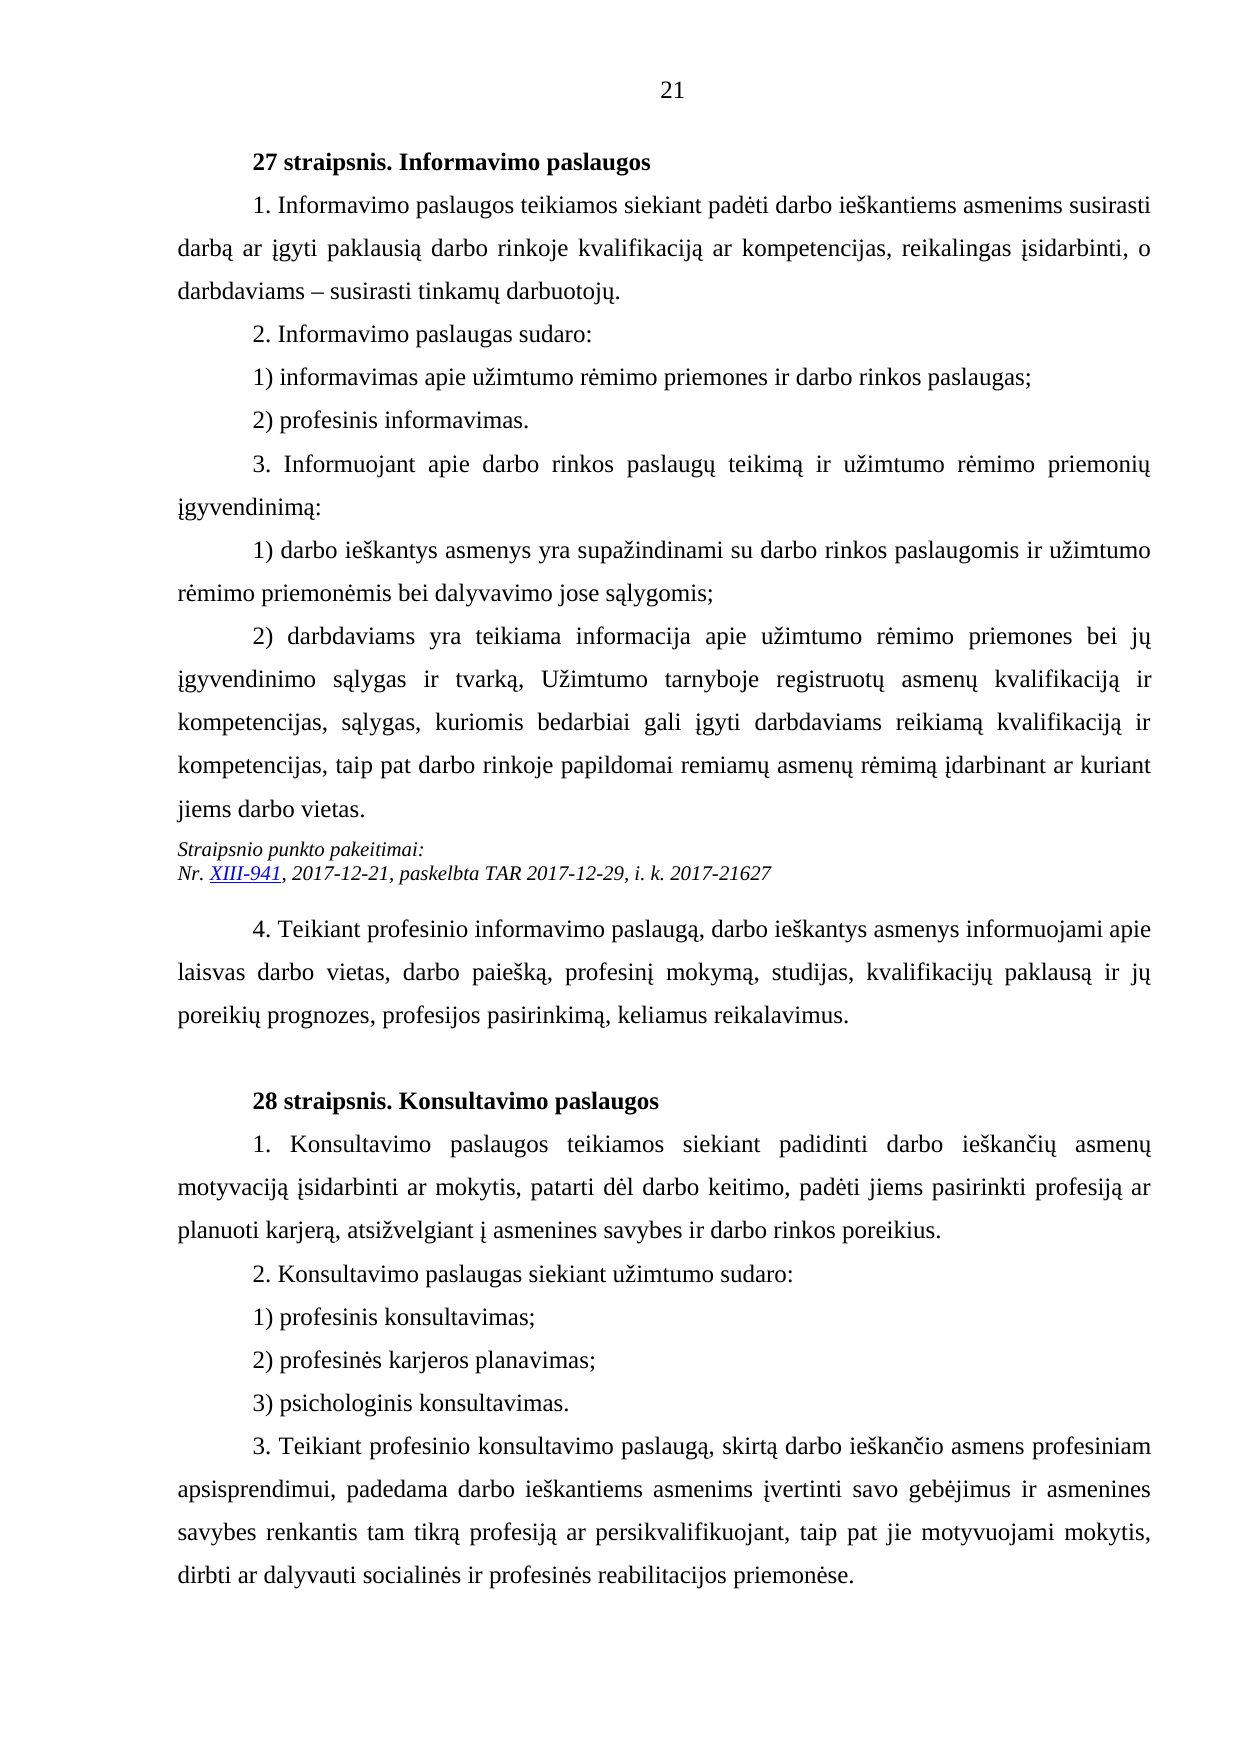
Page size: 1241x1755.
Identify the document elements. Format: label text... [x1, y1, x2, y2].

text 4. Teikiant profesinio informavimo paslaugą, darbo ieškantys asmenys informuojami apie laisvas darbo vietas, darbo paiešką, profesinį mokymą, studijas, kvalifikacijų paklausą ir jų poreikių prognozes, profesijos pasirinkimą, keliamus reikalavimus. [177, 914, 1152, 1029]
text 3) psichologinis konsultavimas. [177, 1388, 1152, 1417]
text 1) informavimas apie užimtumo rėmimo priemones ir darbo rinkos paslaugas; [177, 362, 1152, 391]
text Nr. XIII-941, 2017-12-21, paskelbta TAR 2017-12-29, i. k. 2017-21627 [177, 861, 1152, 885]
text 28 straipsnis. Konsultavimo paslaugos [177, 1086, 1152, 1115]
text 3. Teikiant profesinio konsultavimo paslaugą, skirtą darbo ieškančio asmens profesiniam apsisprendimui, padedama darbo ieškantiems asmenims įvertinti savo gebėjimus ir asmenines savybes renkantis tam tikrą profesiją ar persikvalifikuojant, taip pat jie motyvuojami mokytis, dirbti ar dalyvauti socialinės ir profesinės reabilitacijos priemonėse. [177, 1431, 1152, 1589]
text Straipsnio punkto pakeitimai: [177, 837, 1152, 861]
text 2) profesinės karjeros planavimas; [177, 1345, 1152, 1374]
text 27 straipsnis. Informavimo paslaugos [177, 147, 1152, 176]
text 3. Informuojant apie darbo rinkos paslaugų teikimą ir užimtumo rėmimo priemonių įgyvendinimą: [177, 449, 1152, 521]
text 1. Konsultavimo paslaugos teikiamos siekiant padidinti darbo ieškančių asmenų motyvaciją įsidarbinti ar mokytis, patarti dėl darbo keitimo, padėti jiems pasirinkti profesiją ar planuoti karjerą, atsižvelgiant į asmenines savybes ir darbo rinkos poreikius. [177, 1129, 1152, 1244]
text 2) profesinis informavimas. [177, 406, 1152, 434]
text 1) profesinis konsultavimas; [177, 1302, 1152, 1331]
text 2. Informavimo paslaugas sudaro: [177, 319, 1152, 348]
text 2) darbdaviams yra teikiama informacija apie užimtumo rėmimo priemones bei jų įgyvendinimo sąlygas ir tvarką, Užimtumo tarnyboje registruotų asmenų kvalifikaciją ir kompetencijas, sąlygas, kuriomis bedarbiai gali įgyti darbdaviams reikiamą kvalifikaciją ir kompetencijas, taip pat darbo rinkoje papildomai remiamų asmenų rėmimą įdarbinant ar kuriant jiems darbo vietas. [177, 621, 1152, 822]
text 2. Konsultavimo paslaugas siekiant užimtumo sudaro: [177, 1259, 1152, 1287]
text 1) darbo ieškantys asmenys yra supažindinami su darbo rinkos paslaugomis ir užimtumo rėmimo priemonėmis bei dalyvavimo jose sąlygomis; [177, 535, 1152, 607]
text 1. Informavimo paslaugos teikiamos siekiant padėti darbo ieškantiems asmenims susirasti darbą ar įgyti paklausią darbo rinkoje kvalifikaciją ar kompetencijas, reikalingas įsidarbinti, o darbdaviams – susirasti tinkamų darbuotojų. [177, 190, 1152, 305]
